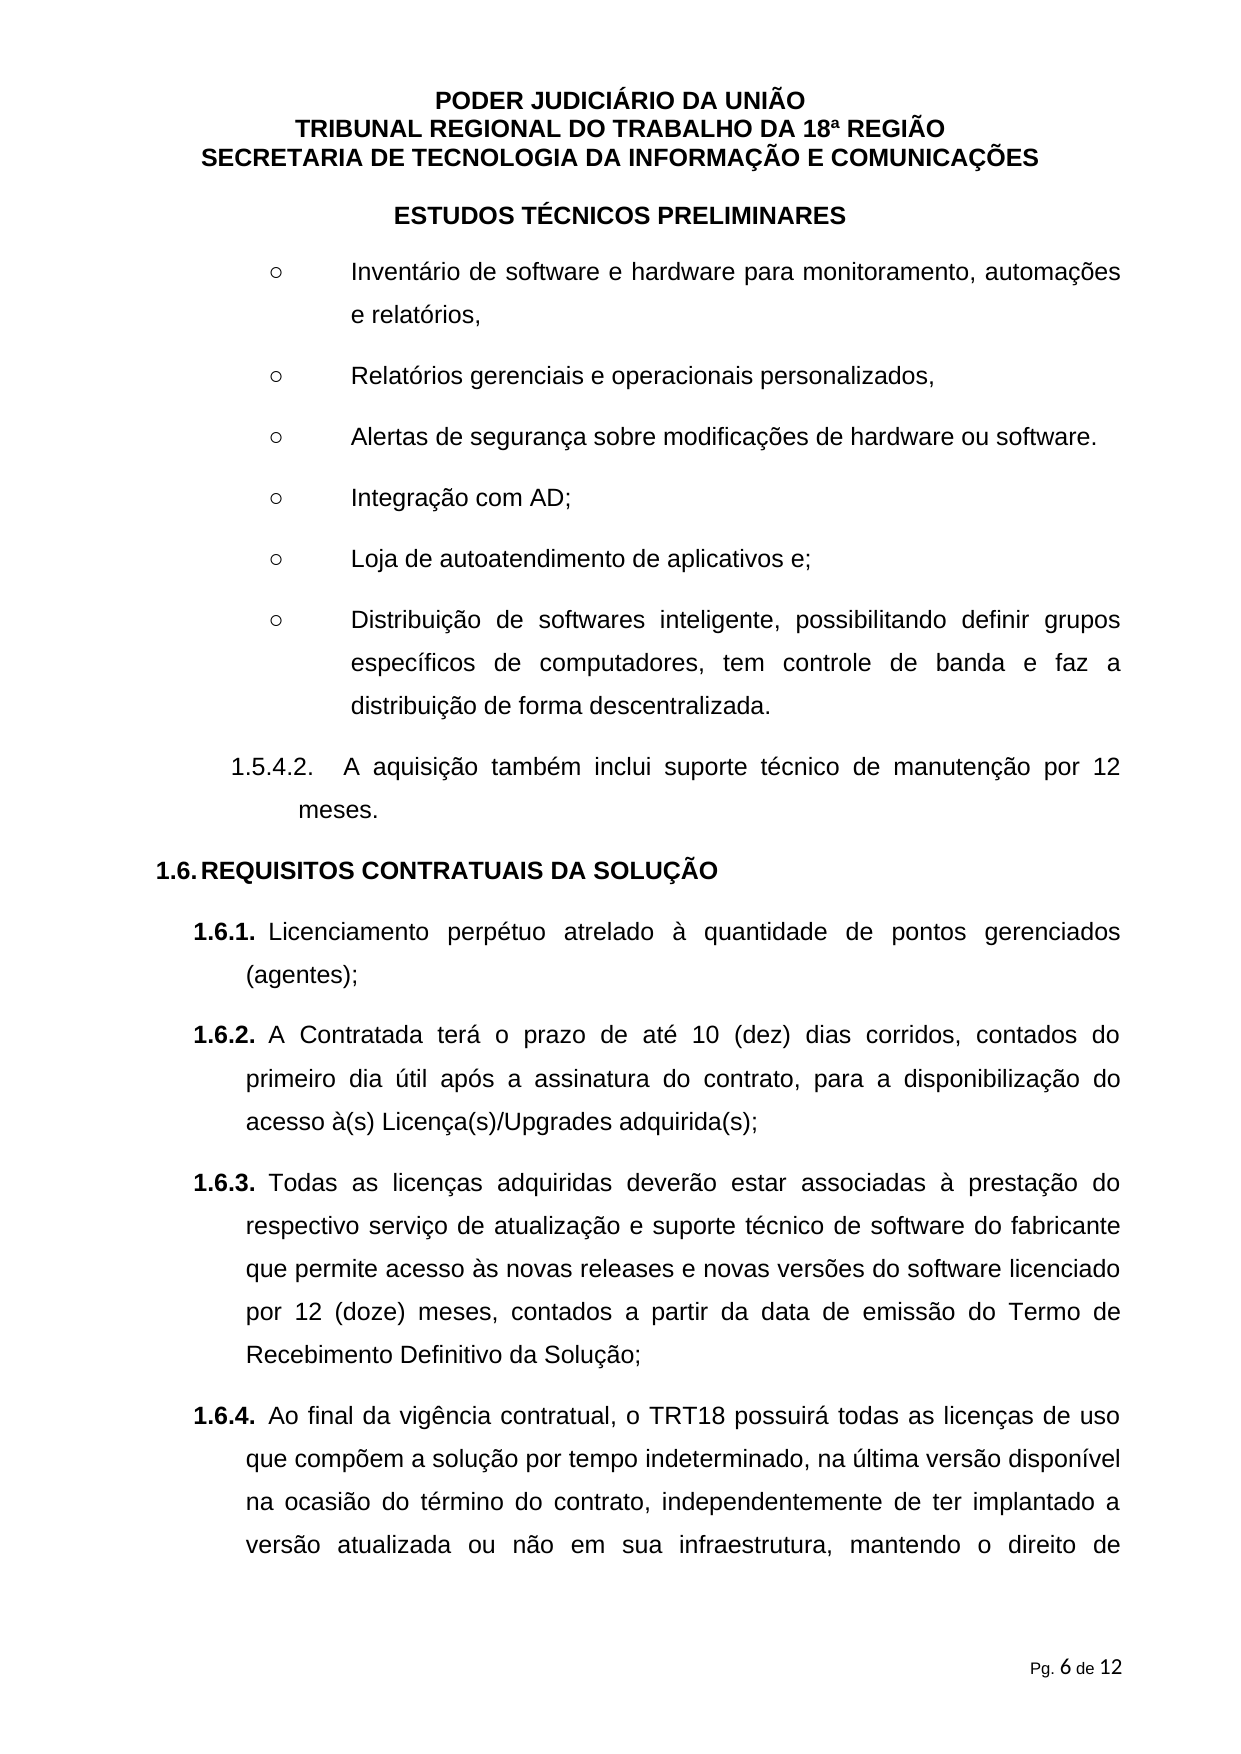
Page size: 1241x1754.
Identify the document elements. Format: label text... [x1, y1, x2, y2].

list Relatórios gerenciais e operacionais personalizados, [268, 361, 1122, 390]
list Integração com AD; [268, 483, 1122, 512]
list A Contratada terá o prazo de até 10 (dez) dias corridos, contados do primeiro dia útil após a assinatura do contrato, para a disponibilização do acesso à(s) Licença(s)/Upgrades adquirida(s); [193, 1021, 1122, 1136]
list Alertas de segurança sobre modificações de hardware ou software. [268, 422, 1122, 451]
list A aquisição também inclui suporte técnico de manutenção por 12 meses. [231, 752, 1122, 824]
list REQUISITOS CONTRATUAIS DA SOLUÇÃO [156, 856, 1122, 884]
list Todas as licenças adquiridas deverão estar associadas à prestação do respectivo serviço de atualização e suporte técnico de software do fabricante que permite acesso às novas releases e novas versões do software licenciado por 12 (doze) meses, contados a partir da data de emissão do Termo de Recebimento Definitivo da Solução; [193, 1168, 1122, 1369]
list Ao final da vigência contratual, o TRT18 possuirá todas as licenças de uso que compõem a solução por tempo indeterminado, na última versão disponível na ocasião do término do contrato, independentemente de ter implantado a versão atualizada ou não em sua infraestrutura, mantendo o direito de [193, 1401, 1122, 1559]
list Distribuição de softwares inteligente, possibilitando definir grupos específicos de computadores, tem controle de banda e faz a distribuição de forma descentralizada. [268, 605, 1122, 720]
list Loja de autoatendimento de aplicativos e; [268, 544, 1122, 573]
list Inventário de software e hardware para monitoramento, automações e relatórios, [268, 257, 1122, 329]
list Licenciamento perpétuo atrelado à quantidade de pontos gerenciados (agentes); [193, 917, 1122, 988]
